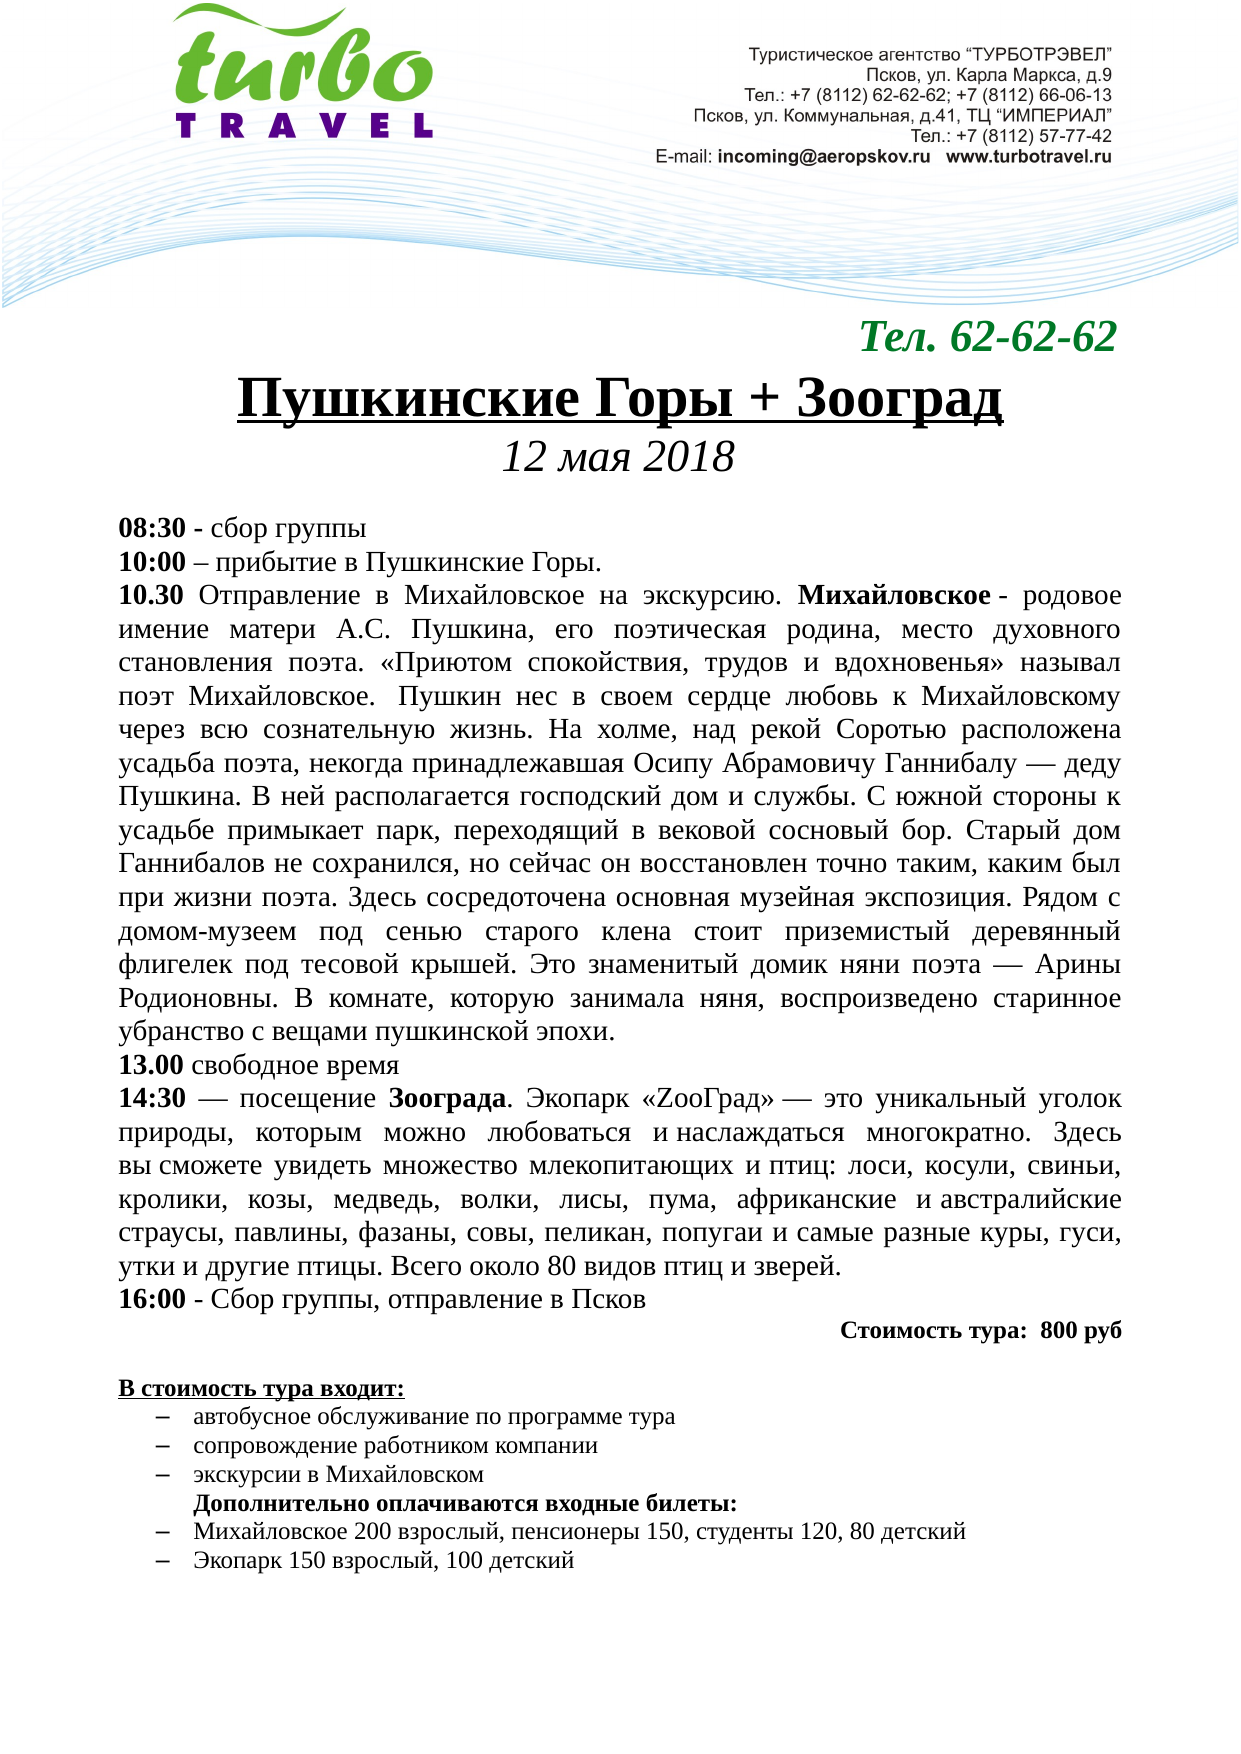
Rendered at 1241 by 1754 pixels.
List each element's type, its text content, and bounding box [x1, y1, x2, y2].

list экскурсии в Михайловском [156, 1459, 1122, 1488]
text 12 мая 2018 [118, 429, 1122, 481]
text 08:30 - сбор группы [118, 510, 1122, 544]
text 14:30 — посещение Зоограда. Экопарк «ZооГрад» — это уникальный уголок природы, которым можно любоваться и наслаждаться многократно. Здесь вы сможете увидеть множество млекопитающих и птиц: лоси, косули, свиньи, кролики, козы, медведь, волки, лисы, пума, африканские и австралийские страусы, павлины, фазаны, совы, пеликан, попугаи и самые разные куры, гуси, утки и другие птицы. Всего около 80 видов птиц и зверей. [118, 1080, 1122, 1282]
list Экопарк 150 взрослый, 100 детский [156, 1545, 1122, 1574]
text Пушкинские Горы + Зооград [118, 362, 1122, 429]
text 13.00 свободное время [118, 1047, 1122, 1080]
text 10:00 – прибытие в Пушкинские Горы. [118, 544, 1122, 577]
text 10.30 Отправление в Михайловское на экскурсию. Михайловское - родовое имение матери А.С. Пушкина, его поэтическая родина, место духовного становления поэта. «Приютом спокойствия, трудов и вдохновенья» называл поэт Михайловское. Пушкин нес в своем сердце любовь к Михайловскому через всю сознательную жизнь. На холме, над рекой Соротью расположена усадьба поэта, некогда принадлежавшая Осипу Абрамовичу Ганнибалу — деду Пушкина. В ней располагается господский дом и службы. С южной стороны к усадьбе примыкает парк, переходящий в вековой сосновый бор. Старый дом Ганнибалов не сохранился, но сейчас он восстановлен точно таким, каким был при жизни поэта. Здесь сосредоточена основная музейная экспозиция. Рядом с домом-музеем под сенью старого клена стоит приземистый деревянный флигелек под тесовой крышей. Это знаменитый домик няни поэта — Арины Родионовны. В комнате, которую занимала няня, воспроизведено старинное убранство с вещами пушкинской эпохи. [118, 577, 1122, 1047]
list автобусное обслуживание по программе тура [156, 1401, 1122, 1430]
list Дополнительно оплачиваются входные билеты: [156, 1488, 1122, 1516]
list сопровождение работником компании [156, 1430, 1122, 1459]
text Стоимость тура: 800 руб [118, 1315, 1122, 1344]
text В стоимость тура входит: [118, 1373, 1122, 1401]
text 16:00 - Сбор группы, отправление в Псков [118, 1282, 1122, 1315]
picture [2, 3, 1239, 308]
text Тел. 62-62-62 [118, 308, 1122, 362]
list Михайловское 200 взрослый, пенсионеры 150, студенты 120, 80 детский [156, 1516, 1122, 1545]
